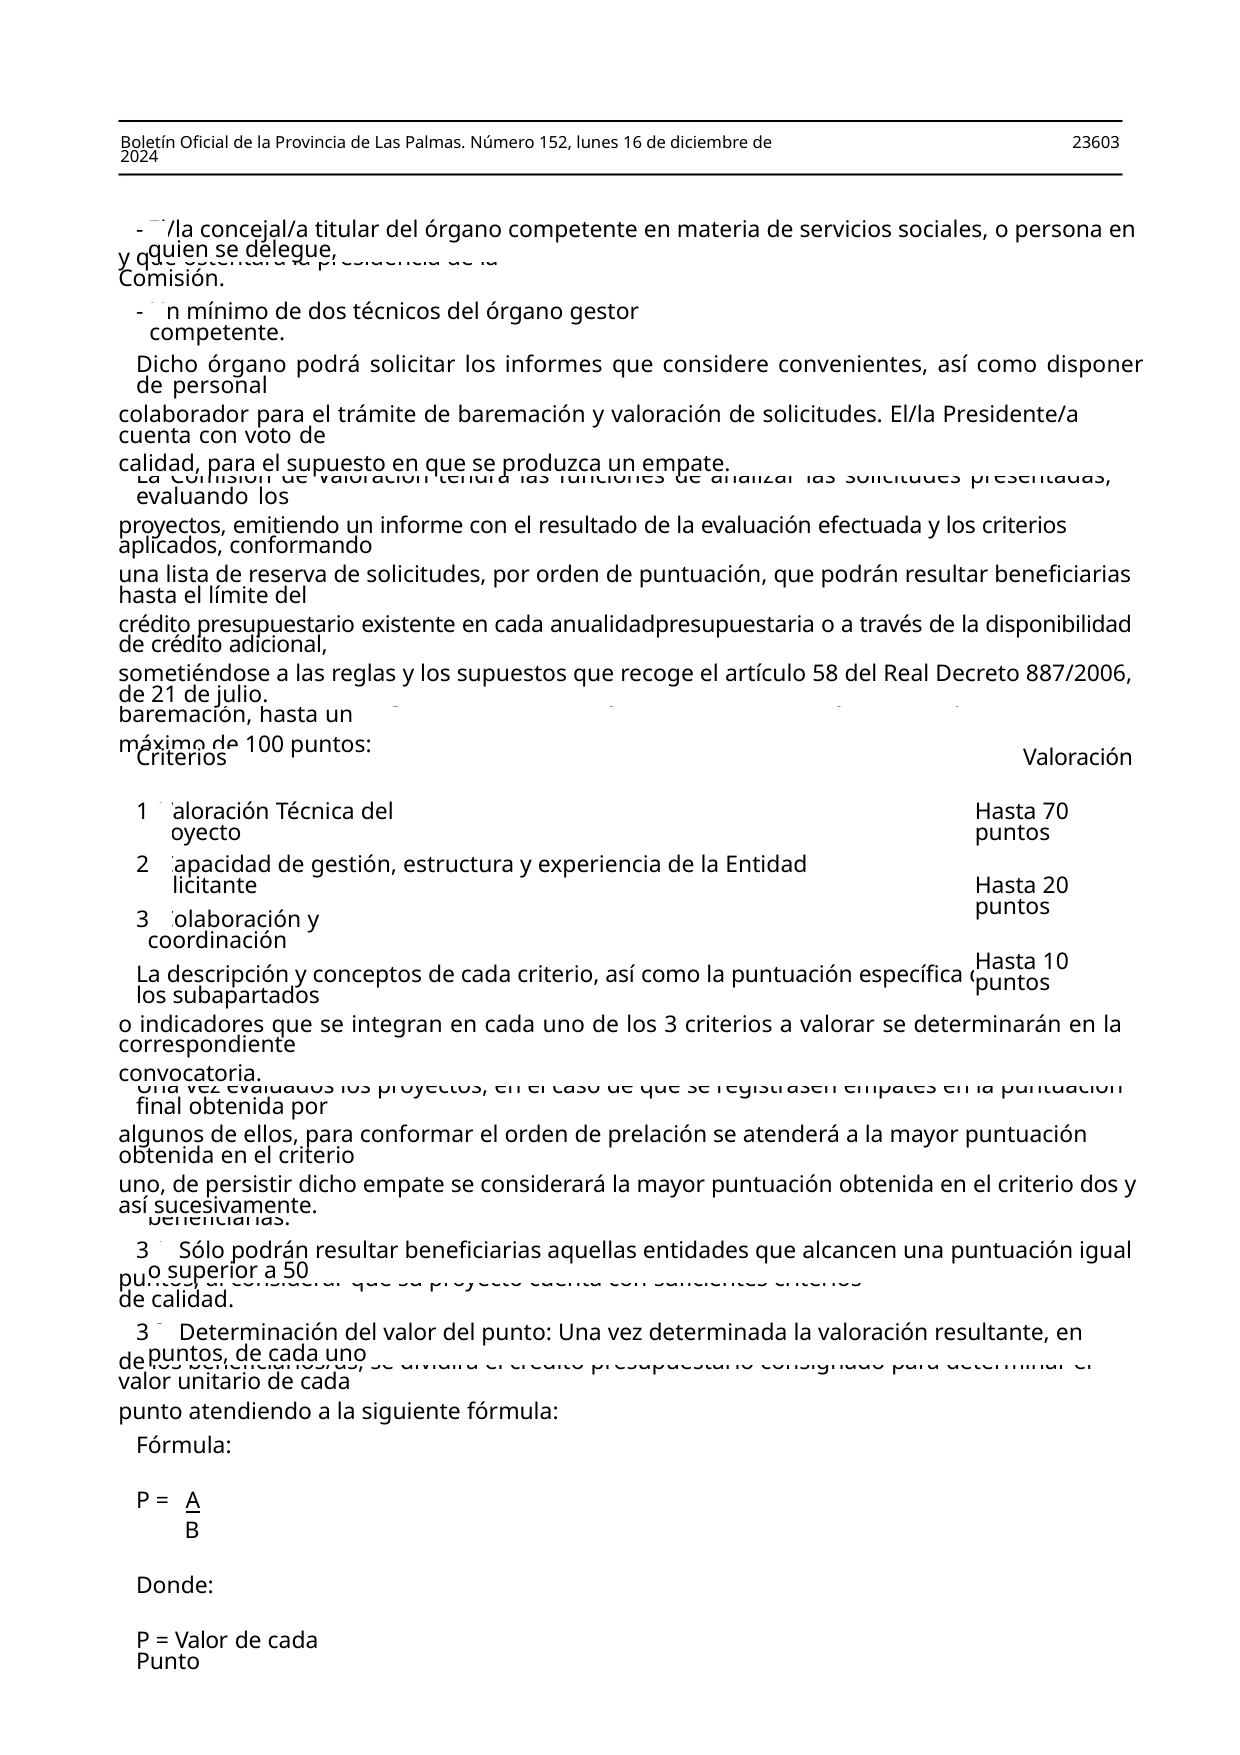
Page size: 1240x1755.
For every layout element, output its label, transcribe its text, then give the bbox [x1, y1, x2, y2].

text una lista de reserva de solicitudes, por orden de puntuación, que podrán resultar beneficiarias hasta el límite del [118, 566, 1147, 607]
text B [184, 1522, 225, 1543]
text punto atendiendo a la siguiente fórmula: [118, 1403, 1147, 1424]
text Boletín Oficial de la Provincia de Las Palmas. Número 152, lunes 16 de diciembre de 2024 [120, 137, 813, 166]
text 2 [136, 856, 172, 877]
text - [136, 303, 168, 323]
text o indicadores que se integran en cada uno de los 3 criterios a valorar se determinarán en la correspondiente [118, 1015, 1147, 1057]
text Donde: [136, 1577, 228, 1598]
text Fórmula: [136, 1437, 245, 1458]
text y que ostentará la presidencia de la Comisión. [118, 249, 564, 291]
text máximo de 100 puntos: [223, 736, 1147, 756]
text Hasta 20 puntos [974, 877, 1147, 918]
text máximo de 100 puntos: [118, 736, 221, 756]
text 3 [136, 1324, 172, 1344]
text uno, de persistir dicho empate se considerará la mayor puntuación obtenida en el criterio dos y así sucesivamente. [118, 1176, 1147, 1217]
text Hasta 70 puntos [974, 803, 1147, 844]
text . Determinación de la asignación económica a cada una de las entidades beneficiarias. [147, 1217, 959, 1229]
text El/la concejal/a titular del órgano competente en materia de servicios sociales, o persona en quien se delegue, [148, 221, 1147, 262]
text algunos de ellos, para conformar el orden de prelación se atenderá a la mayor puntuación obtenida en el criterio [118, 1126, 1147, 1168]
text Valoración [1023, 749, 1147, 770]
text 23603 [1072, 137, 1143, 151]
text sometiéndose a las reglas y los supuestos que recoge el artículo 58 del Real Decreto 887/2006, de 21 de julio. [118, 665, 1147, 706]
text Hasta 10 puntos [974, 953, 1147, 994]
text crédito presupuestario existente en cada anualidadpresupuestaria o a través de la disponibilidad de crédito adicional, [118, 615, 1147, 657]
text . Valoración Técnica del Proyecto [172, 803, 482, 844]
text 3 [136, 911, 172, 932]
text proyectos, emitiendo un informe con el resultado de la evaluación efectuada y los criterios aplicados, conformando [118, 517, 1147, 558]
text 3 [136, 1242, 172, 1262]
text Un mínimo de dos técnicos del órgano gestor competente. [149, 303, 706, 344]
text puntos, al considerar que su proyecto cuenta con suficientes criterios de calidad. [118, 1270, 877, 1312]
text Una vez evaluados los proyectos, en el caso de que se registrasen empates en la puntuación final obtenida por [136, 1086, 1147, 1118]
text La descripción y conceptos de cada criterio, así como la puntuación específica de cada uno de los subapartados [136, 966, 1147, 1007]
text P = Valor de cada Punto [136, 1632, 382, 1673]
text P = A [136, 1492, 225, 1513]
text . Capacidad de gestión, estructura y experiencia de la Entidad solicitante [172, 856, 836, 898]
text convocatoria. [118, 1065, 1147, 1086]
text colaborador para el trámite de baremación y valoración de solicitudes. El/la Presidente/a cuenta con voto de [118, 406, 1147, 447]
text 1 [136, 803, 172, 823]
text de los beneficiarios/as, se dividirá el crédito presupuestario consignado para determinar el valor unitario de cada [118, 1352, 1147, 1394]
text . Colaboración y coordinación [147, 911, 450, 953]
text Criterios [136, 749, 241, 770]
text - [136, 221, 168, 241]
text .2. Determinación del valor del punto: Una vez determinada la valoración resultante, en puntos, de cada uno [147, 1324, 1147, 1365]
text calidad, para el supuesto en que se produzca un empate. [118, 455, 1147, 476]
text teniendo en cuenta los siguientes criterios objetivos de valoración y su correspondiente baremación, hasta un [118, 706, 1147, 726]
text .1. Sólo podrán resultar beneficiarias aquellas entidades que alcancen una puntuación igual o superior a 50 [147, 1242, 1147, 1283]
text La Comisión de Valoración tendrá las funciones de analizar las solicitudes presentadas, evaluando los [136, 476, 1147, 509]
text Dicho órgano podrá solicitar los informes que considere convenientes, así como disponer de personal [136, 356, 1147, 398]
